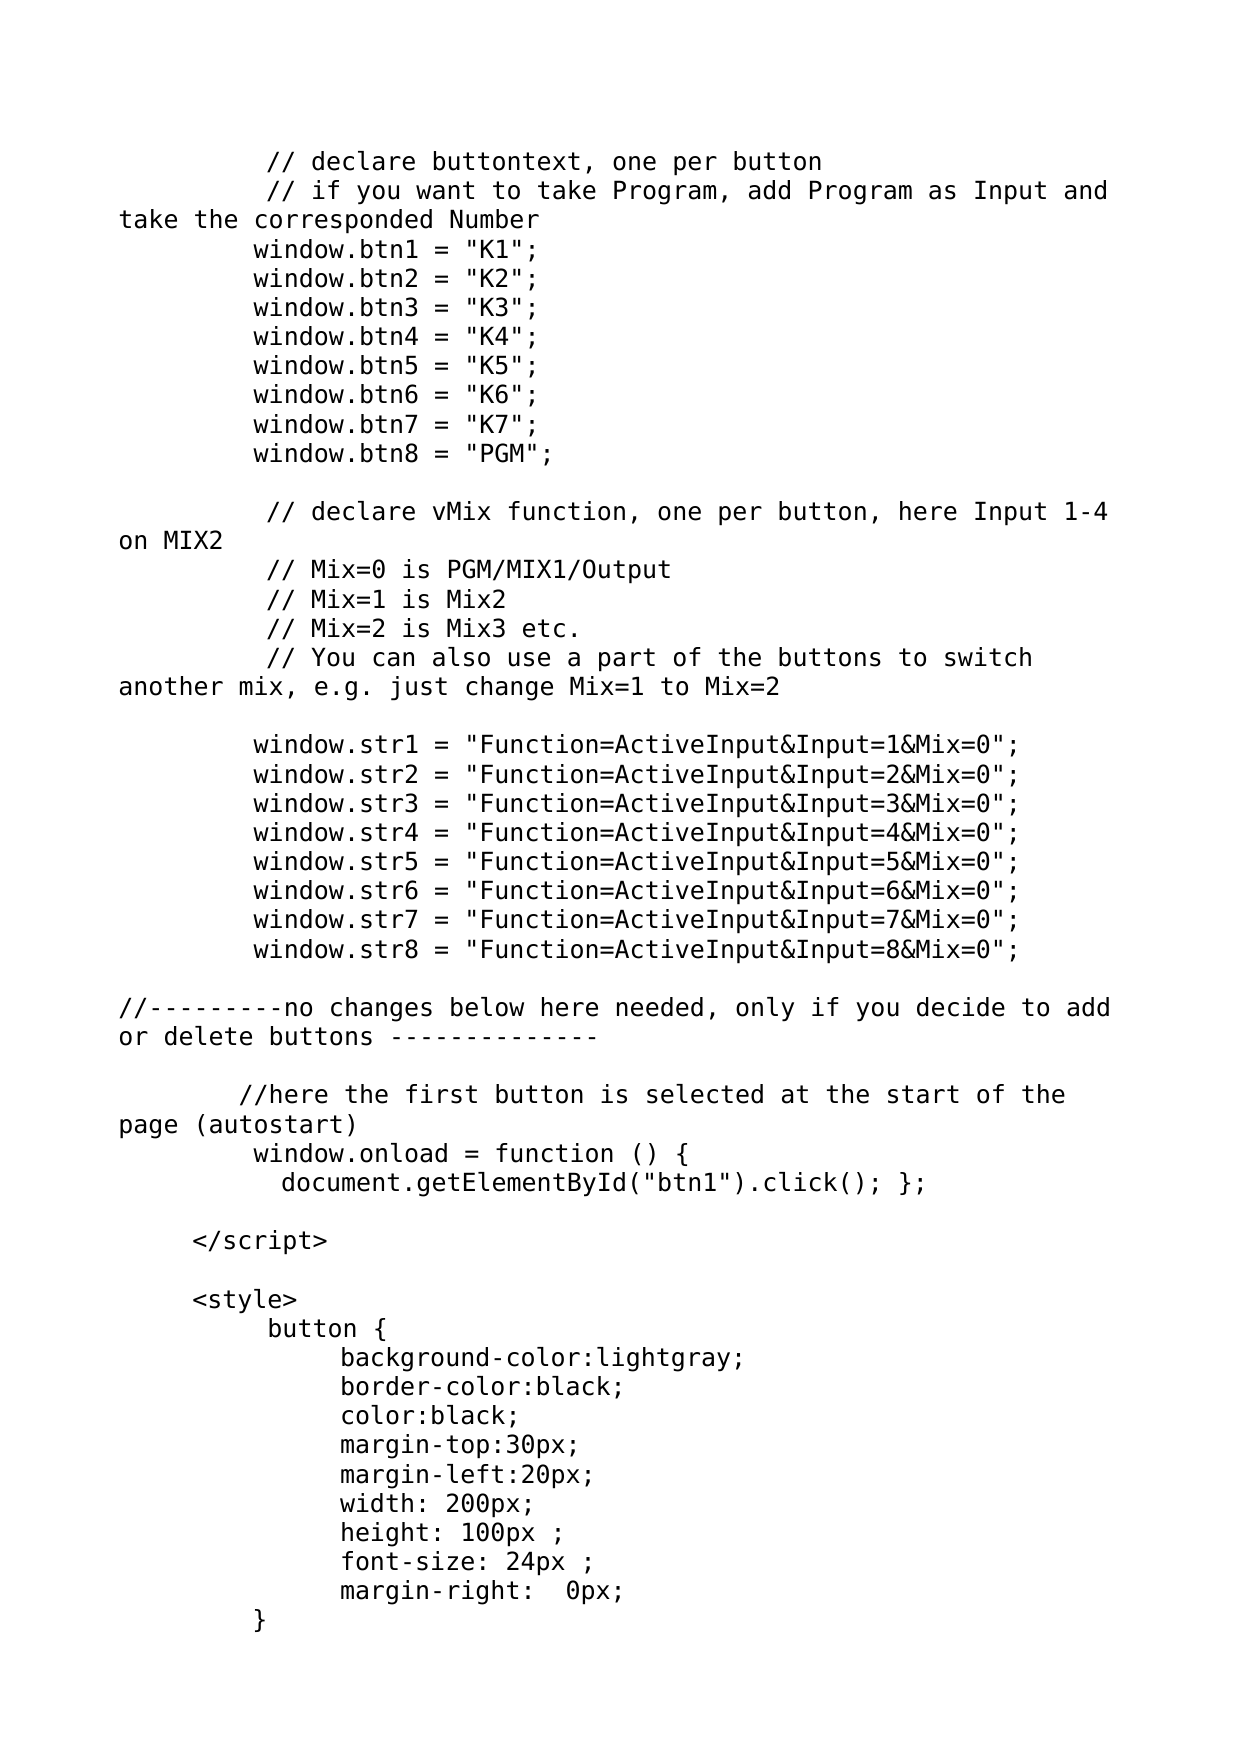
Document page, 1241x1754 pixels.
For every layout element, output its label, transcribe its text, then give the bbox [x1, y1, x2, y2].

text // declare buttontext, one per button // if you want to take Program, add Program as Input and take the corresponded Number window.btn1 = "K1"; window.btn2 = "K2"; window.btn3 = "K3"; window.btn4 = "K4"; window.btn5 = "K5"; window.btn6 = "K6"; window.btn7 = "K7"; window.btn8 = "PGM"; // declare vMix function, one per button, here Input 1-4 on MIX2 // Mix=0 is PGM/MIX1/Output // Mix=1 is Mix2 // Mix=2 is Mix3 etc. // You can also use a part of the buttons to switch another mix, e.g. just change Mix=1 to Mix=2 window.str1 = "Function=ActiveInput&Input=1&Mix=0"; window.str2 = "Function=ActiveInput&Input=2&Mix=0"; window.str3 = "Function=ActiveInput&Input=3&Mix=0"; window.str4 = "Function=ActiveInput&Input=4&Mix=0"; window.str5 = "Function=ActiveInput&Input=5&Mix=0"; window.str6 = "Function=ActiveInput&Input=6&Mix=0"; window.str7 = "Function=ActiveInput&Input=7&Mix=0"; window.str8 = "Function=ActiveInput&Input=8&Mix=0"; //---------no changes below here needed, only if you decide to add or delete buttons -------------- //here the first button is selected at the start of the page (autostart) window.onload = function () { document.getElementById("btn1").click(); }; </script> <style> button { background-color:lightgray; border-color:black; color:black; margin-top:30px; margin-left:20px; width: 200px; height: 100px ; font-size: 24px ; margin-right: 0px; } [118, 118, 1122, 1635]
